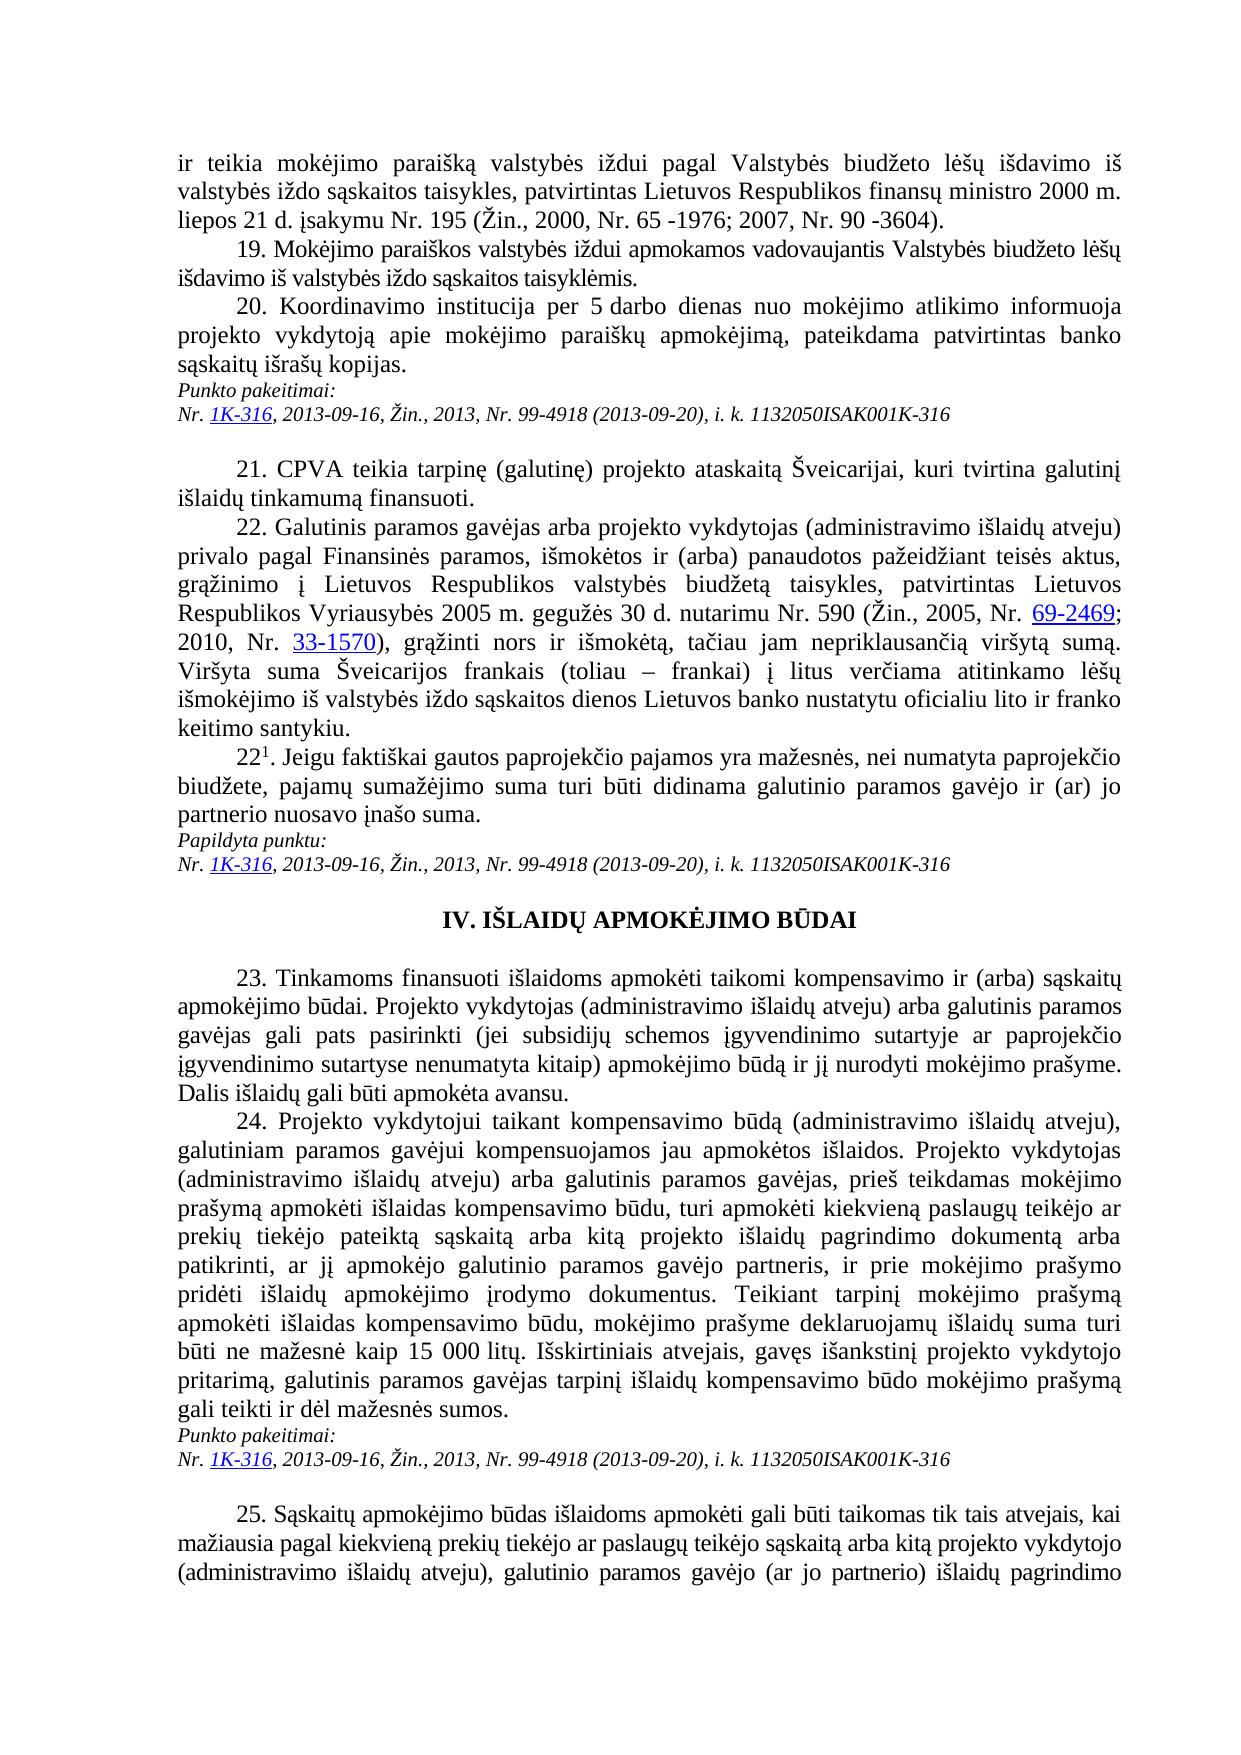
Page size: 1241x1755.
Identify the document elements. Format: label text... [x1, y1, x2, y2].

text Nr. 1K-316, 2013-09-16, Žin., 2013, Nr. 99-4918 (2013-09-20), i. k. 1132050ISAK001K-316 [177, 402, 1122, 426]
text 22. Galutinis paramos gavėjas arba projekto vykdytojas (administravimo išlaidų atveju) privalo pagal Finansinės paramos, išmokėtos ir (arba) panaudotos pažeidžiant teisės aktus, grąžinimo į Lietuvos Respublikos valstybės biudžetą taisykles, patvirtintas Lietuvos Respublikos Vyriausybės 2005 m. gegužės 30 d. nutarimu Nr. 590 (Žin., 2005, Nr. 69-2469; 2010, Nr. 33-1570), grąžinti nors ir išmokėtą, tačiau jam nepriklausančią viršytą sumą. Viršyta suma Šveicarijos frankais (toliau – frankai) į litus verčiama atitinkamo lėšų išmokėjimo iš valstybės iždo sąskaitos dienos Lietuvos banko nustatytu oficialiu lito ir franko keitimo santykiu. [177, 512, 1122, 742]
text Nr. 1K-316, 2013-09-16, Žin., 2013, Nr. 99-4918 (2013-09-20), i. k. 1132050ISAK001K-316 [177, 852, 1122, 876]
text 24. Projekto vykdytojui taikant kompensavimo būdą (administravimo išlaidų atveju), galutiniam paramos gavėjui kompensuojamos jau apmokėtos išlaidos. Projekto vykdytojas (administravimo išlaidų atveju) arba galutinis paramos gavėjas, prieš teikdamas mokėjimo prašymą apmokėti išlaidas kompensavimo būdu, turi apmokėti kiekvieną paslaugų teikėjo ar prekių tiekėjo pateiktą sąskaitą arba kitą projekto išlaidų pagrindimo dokumentą arba patikrinti, ar jį apmokėjo galutinio paramos gavėjo partneris, ir prie mokėjimo prašymo pridėti išlaidų apmokėjimo įrodymo dokumentus. Teikiant tarpinį mokėjimo prašymą apmokėti išlaidas kompensavimo būdu, mokėjimo prašyme deklaruojamų išlaidų suma turi būti ne mažesnė kaip 15 000 litų. Išskirtiniais atvejais, gavęs išankstinį projekto vykdytojo pritarimą, galutinis paramos gavėjas tarpinį išlaidų kompensavimo būdo mokėjimo prašymą gali teikti ir dėl mažesnės sumos. [177, 1106, 1122, 1423]
text 25. Sąskaitų apmokėjimo būdas išlaidoms apmokėti gali būti taikomas tik tais atvejais, kai mažiausia pagal kiekvieną prekių tiekėjo ar paslaugų teikėjo sąskaitą arba kitą projekto vykdytojo (administravimo išlaidų atveju), galutinio paramos gavėjo (ar jo partnerio) išlaidų pagrindimo [177, 1499, 1122, 1586]
text 21. CPVA teikia tarpinę (galutinę) projekto ataskaitą Šveicarijai, kuri tvirtina galutinį išlaidų tinkamumą finansuoti. [177, 454, 1122, 512]
text ir teikia mokėjimo paraišką valstybės iždui pagal Valstybės biudžeto lėšų išdavimo iš valstybės iždo sąskaitos taisykles, patvirtintas Lietuvos Respublikos finansų ministro 2000 m. liepos 21 d. įsakymu Nr. 195 (Žin., 2000, Nr. 65 -1976; 2007, Nr. 90 -3604). [177, 148, 1122, 234]
text Punkto pakeitimai: [177, 378, 1122, 402]
text 20. Koordinavimo institucija per 5 darbo dienas nuo mokėjimo atlikimo informuoja projekto vykdytoją apie mokėjimo paraiškų apmokėjimą, pateikdama patvirtintas banko sąskaitų išrašų kopijas. [177, 291, 1122, 378]
text 23. Tinkamoms finansuoti išlaidoms apmokėti taikomi kompensavimo ir (arba) sąskaitų apmokėjimo būdai. Projekto vykdytojas (administravimo išlaidų atveju) arba galutinis paramos gavėjas gali pats pasirinkti (jei subsidijų schemos įgyvendinimo sutartyje ar paprojekčio įgyvendinimo sutartyse nenumatyta kitaip) apmokėjimo būdą ir jį nurodyti mokėjimo prašyme. Dalis išlaidų gali būti apmokėta avansu. [177, 963, 1122, 1106]
text Punkto pakeitimai: [177, 1423, 1122, 1447]
text Papildyta punktu: [177, 828, 1122, 852]
text IV. IŠLAIDŲ APMOKĖJIMO BŪDAI [177, 905, 1122, 934]
text Nr. 1K-316, 2013-09-16, Žin., 2013, Nr. 99-4918 (2013-09-20), i. k. 1132050ISAK001K-316 [177, 1447, 1122, 1471]
text 19. Mokėjimo paraiškos valstybės iždui apmokamos vadovaujantis Valstybės biudžeto lėšų išdavimo iš valstybės iždo sąskaitos taisyklėmis. [177, 234, 1122, 291]
text 221. Jeigu faktiškai gautos paprojekčio pajamos yra mažesnės, nei numatyta paprojekčio biudžete, pajamų sumažėjimo suma turi būti didinama galutinio paramos gavėjo ir (ar) jo partnerio nuosavo įnašo suma. [177, 742, 1122, 828]
